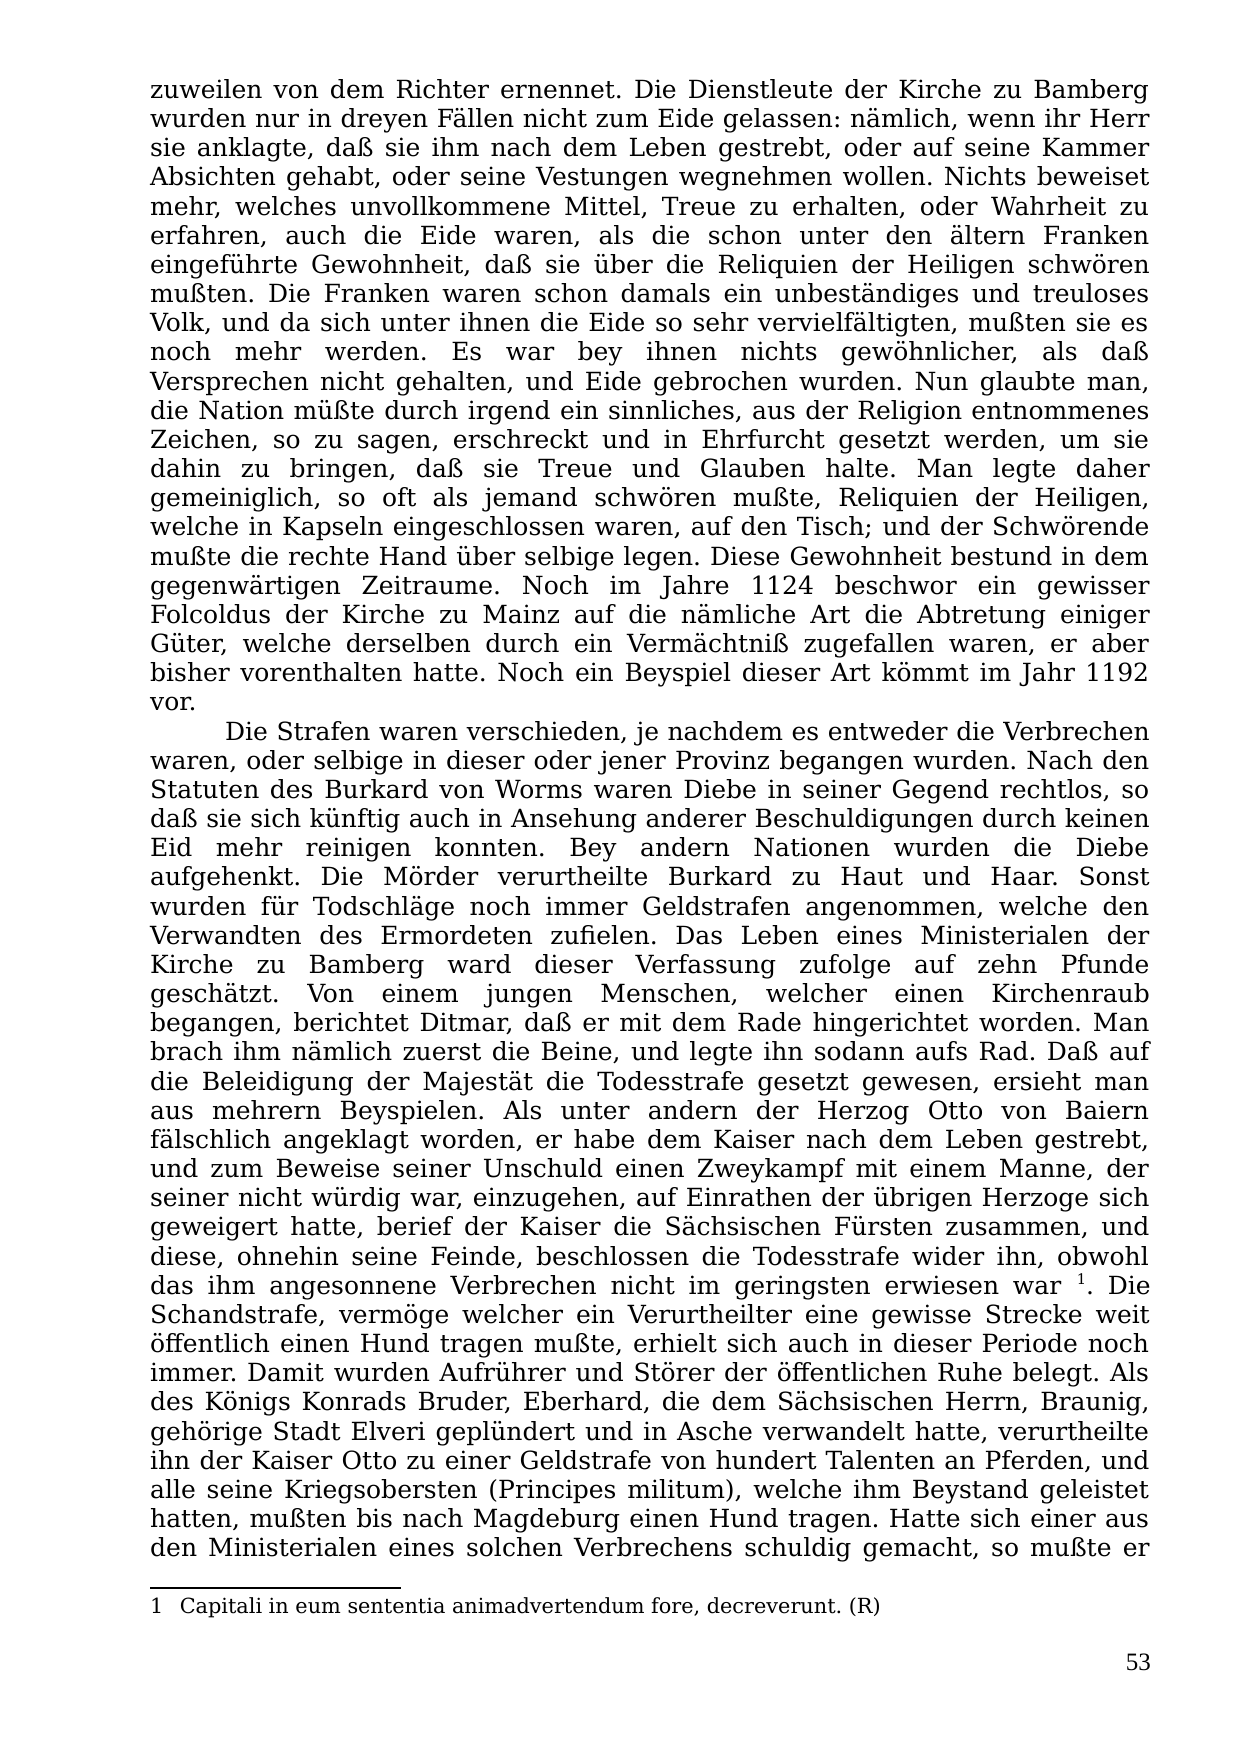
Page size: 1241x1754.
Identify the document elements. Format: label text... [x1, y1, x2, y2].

text Capitali in eum sententia animadvertendum fore, decreverunt. (R) [150, 1594, 1151, 1618]
text Die Strafen waren verschieden, je nachdem es entweder die Verbrechen waren, oder selbige in dieser oder jener Provinz begangen wurden. Nach den Statuten des Burkard von Worms waren Diebe in seiner Gegend rechtlos, so daß sie sich künftig auch in Ansehung anderer Beschuldigungen durch keinen Eid mehr reinigen konnten. Bey andern Nationen wurden die Diebe aufgehenkt. Die Mörder verurtheilte Burkard zu Haut und Haar. Sonst wurden für Todschläge noch immer Geldstrafen angenommen, welche den Verwandten des Ermordeten zufielen. Das Leben eines Ministerialen der Kirche zu Bamberg ward dieser Verfassung zufolge auf zehn Pfunde geschätzt. Von einem jungen Menschen, welcher einen Kirchenraub begangen, berichtet Ditmar, daß er mit dem Rade hingerichtet worden. Man brach ihm nämlich zuerst die Beine, und legte ihn sodann aufs Rad. Daß auf die Beleidigung der Majestät die Todesstrafe gesetzt gewesen, ersieht man aus mehrern Beyspielen. Als unter andern der Herzog Otto von Baiern fälschlich angeklagt worden, er habe dem Kaiser nach dem Leben gestrebt, und zum Beweise seiner Unschuld einen Zweykampf mit einem Manne, der seiner nicht würdig war, einzugehen, auf Einrathen der übrigen Herzoge sich geweigert hatte, berief der Kaiser die Sächsischen Fürsten zusammen, und diese, ohnehin seine Feinde, beschlossen die Todesstrafe wider ihn, obwohl das ihm angesonnene Verbrechen nicht im geringsten erwiesen war . Die Schandstrafe, vermöge welcher ein Verurtheilter eine gewisse Strecke weit öffentlich einen Hund tragen mußte, erhielt sich auch in dieser Periode noch immer. Damit wurden Aufrührer und Störer der öffentlichen Ruhe belegt. Als des Königs Konrads Bruder, Eberhard, die dem Sächsischen Herrn, Braunig, gehörige Stadt Elveri geplündert und in Asche verwandelt hatte, verurtheilte ihn der Kaiser Otto zu einer Geldstrafe von hundert Talenten an Pferden, und alle seine Kriegsobersten (Principes militum), welche ihm Beystand geleistet hatten, mußten bis nach Magdeburg einen Hund tragen. Hatte sich einer aus den Ministerialen eines solchen Verbrechens schuldig gemacht, so mußte er [150, 717, 1151, 1562]
text zuweilen von dem Richter ernennet. Die Dienstleute der Kirche zu Bamberg wurden nur in dreyen Fällen nicht zum Eide gelassen: nämlich, wenn ihr Herr sie anklagte, daß sie ihm nach dem Leben gestrebt, oder auf seine Kammer Absichten gehabt, oder seine Vestungen wegnehmen wollen. Nichts beweiset mehr, welches unvollkommene Mittel, Treue zu erhalten, oder Wahrheit zu erfahren, auch die Eide waren, als die schon unter den ältern Franken eingeführte Gewohnheit, daß sie über die Reliquien der Heiligen schwören mußten. Die Franken waren schon damals ein unbeständiges und treuloses Volk, und da sich unter ihnen die Eide so sehr vervielfältigten, mußten sie es noch mehr werden. Es war bey ihnen nichts gewöhnlicher, als daß Versprechen nicht gehalten, und Eide gebrochen wurden. Nun glaubte man, die Nation müßte durch irgend ein sinnliches, aus der Religion entnommenes Zeichen, so zu sagen, erschreckt und in Ehrfurcht gesetzt werden, um sie dahin zu bringen, daß sie Treue und Glauben halte. Man legte daher gemeiniglich, so oft als jemand schwören mußte, Reliquien der Heiligen, welche in Kapseln eingeschlossen waren, auf den Tisch; und der Schwörende mußte die rechte Hand über selbige legen. Diese Gewohnheit bestund in dem gegenwärtigen Zeitraume. Noch im Jahre 1124 beschwor ein gewisser Folcoldus der Kirche zu Mainz auf die nämliche Art die Abtretung einiger Güter, welche derselben durch ein Vermächtniß zugefallen waren, er aber bisher vorenthalten hatte. Noch ein Beyspiel dieser Art kömmt im Jahr 1192 vor. [150, 75, 1151, 717]
